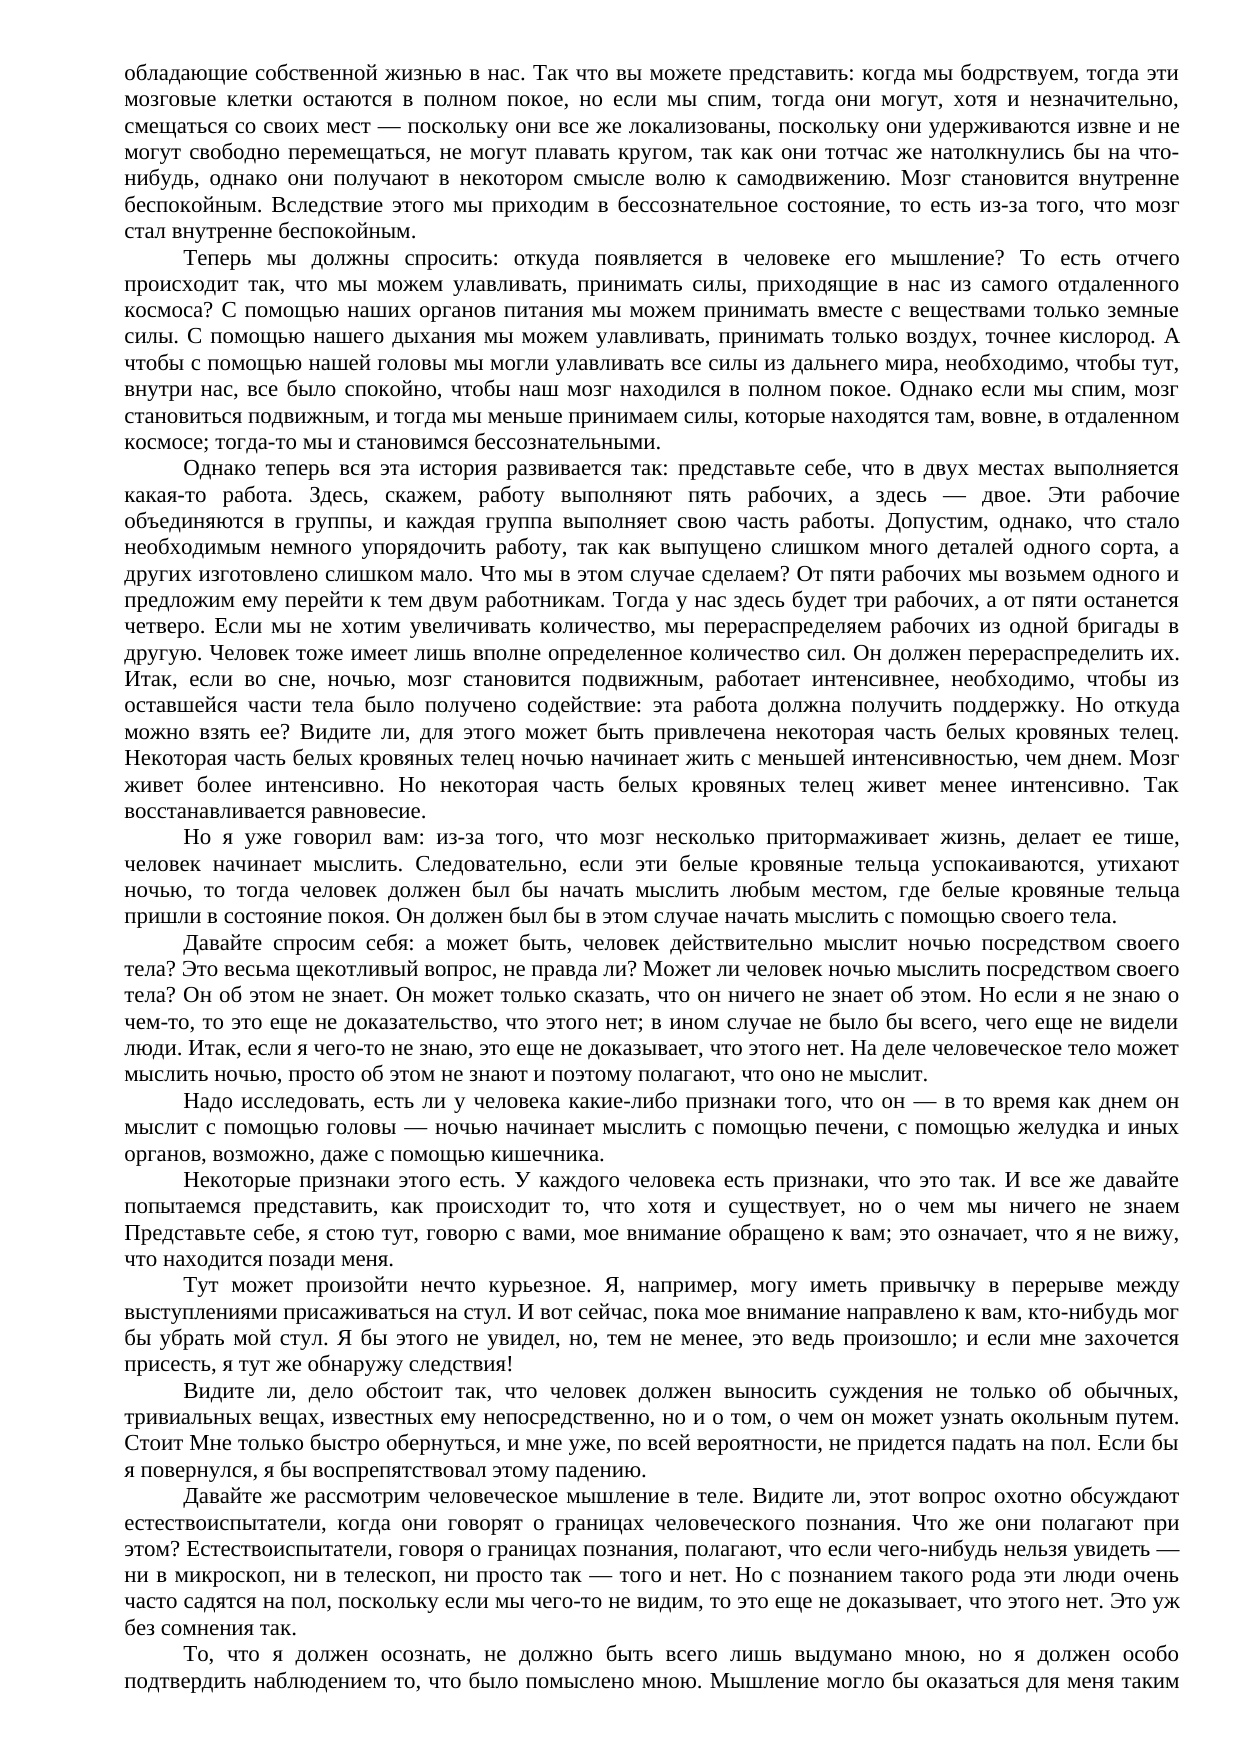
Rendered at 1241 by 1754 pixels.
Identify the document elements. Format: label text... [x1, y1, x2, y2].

text Давайте же рассмотрим человеческое мышление в теле. Видите ли, этот вопрос охотно обсуждают естествоиспытатели, когда они говорят о границах человеческого познания. Что же они полагают при этом? Естествоиспытатели, говоря о границах познания, полагают, что если чего-нибудь нельзя увидеть — ни в микроскоп, ни в телескоп, ни просто так — того и нет. Но с познанием такого рода эти люди очень часто садятся на пол, поскольку если мы чего-то не видим, то это еще не доказывает, что этого нет. Это уж без сомнения так. [124, 1482, 1181, 1640]
text Надо исследовать, есть ли у человека какие-либо признаки того, что он — в то время как днем он мыслит с помощью головы — ночью начинает мыслить с помощью печени, с помощью желудка и иных органов, возможно, даже с помощью кишечника. [124, 1087, 1181, 1166]
text Некоторые признаки этого есть. У каждого человека есть признаки, что это так. И все же давайте попытаемся представить, как происходит то, что хотя и существует, но о чем мы ничего не знаем Представьте себе, я стою тут, говорю с вами, мое внимание обращено к вам; это означает, что я не вижу, что находится позади меня. [124, 1166, 1181, 1271]
text То, что я должен осознать, не должно быть всего лишь выдумано мною, но я должен особо подтвердить наблюдением то, что было помыслено мною. Мышление могло бы оказаться для меня таким [124, 1640, 1181, 1693]
text Теперь мы должны спросить: откуда появляется в человеке его мышление? То есть отчего происходит так, что мы можем улавливать, принимать силы, приходящие в нас из самого отдаленного космоса? С помощью наших органов питания мы можем принимать вместе с веществами только земные силы. С помощью нашего дыхания мы можем улавливать, принимать только воздух, точнее кислород. А чтобы с помощью нашей головы мы могли улавливать все силы из дальнего мира, необходимо, чтобы тут, внутри нас, все было спокойно, чтобы наш мозг находился в полном покое. Однако если мы спим, мозг становиться подвижным, и тогда мы меньше принимаем силы, которые находятся там, вовне, в отдаленном космосе; тогда-то мы и становимся бессознательными. [124, 243, 1181, 454]
text обладающие собственной жизнью в нас. Так что вы можете представить: когда мы бодрствуем, тогда эти мозговые клетки остаются в полном покое, но если мы спим, тогда они могут, хотя и незначительно, смещаться со своих мест — поскольку они все же локализованы, поскольку они удерживаются извне и не могут свободно перемещаться, не могут плавать кругом, так как они тотчас же натолкнулись бы на что-нибудь, однако они получают в некотором смысле волю к самодвижению. Мозг становится внутренне беспокойным. Вследствие этого мы приходим в бессознательное состояние, то есть из-за того, что мозг стал внутренне беспокойным. [124, 59, 1181, 243]
text Тут может произойти нечто курьезное. Я, например, могу иметь привычку в перерыве между выступлениями присаживаться на стул. И вот сейчас, пока мое внимание направлено к вам, кто-нибудь мог бы убрать мой стул. Я бы этого не увидел, но, тем не менее, это ведь произошло; и если мне захочется присесть, я тут же обнаружу следствия! [124, 1271, 1181, 1377]
text Видите ли, дело обстоит так, что человек должен выносить суждения не только об обычных, тривиальных вещах, известных ему непосредственно, но и о том, о чем он может узнать окольным путем. Стоит Мне только быстро обернуться, и мне уже, по всей вероятности, не придется падать на пол. Если бы я повернулся, я бы воспрепятствовал этому падению. [124, 1377, 1181, 1482]
text Однако теперь вся эта история развивается так: представьте себе, что в двух местах выполняется какая-то работа. Здесь, скажем, работу выполняют пять рабочих, а здесь — двое. Эти рабочие объединяются в группы, и каждая группа выполняет свою часть работы. Допустим, однако, что стало необходимым немного упорядочить работу, так как выпущено слишком много деталей одного сорта, а других изготовлено слишком мало. Что мы в этом случае сделаем? От пяти рабочих мы возьмем одного и предложим ему перейти к тем двум работникам. Тогда у нас здесь будет три рабочих, а от пяти останется четверо. Если мы не хотим увеличивать количество, мы перераспределяем рабочих из одной бригады в другую. Человек тоже имеет лишь вполне определенное количество сил. Он должен перераспределить их. Итак, если во сне, ночью, мозг становится подвижным, работает интенсивнее, необходимо, чтобы из оставшейся части тела было получено содействие: эта работа должна получить поддержку. Но откуда можно взять ее? Видите ли, для этого может быть привлечена некоторая часть белых кровяных телец. Некоторая часть белых кровяных телец ночью начинает жить с меньшей интенсивностью, чем днем. Мозг живет более интенсивно. Но некоторая часть белых кровяных телец живет менее интенсивно. Так восстанавливается равновесие. [124, 454, 1181, 823]
text Но я уже говорил вам: из-за того, что мозг несколько притормаживает жизнь, делает ее тише, человек начинает мыслить. Следовательно, если эти белые кровяные тельца успокаиваются, утихают ночью, то тогда человек должен был бы начать мыслить любым местом, где белые кровяные тельца пришли в состояние покоя. Он должен был бы в этом случае начать мыслить с помощью своего тела. [124, 823, 1181, 929]
text Давайте спросим себя: а может быть, человек действительно мыслит ночью посредством своего тела? Это весьма щекотливый вопрос, не правда ли? Может ли человек ночью мыслить посредством своего тела? Он об этом не знает. Он может только сказать, что он ничего не знает об этом. Но если я не знаю о чем-то, то это еще не доказательство, что этого нет; в ином случае не было бы всего, чего еще не видели люди. Итак, если я чего-то не знаю, это еще не доказывает, что этого нет. На деле человеческое тело может мыслить ночью, просто об этом не знают и поэтому полагают, что оно не мыслит. [124, 929, 1181, 1087]
